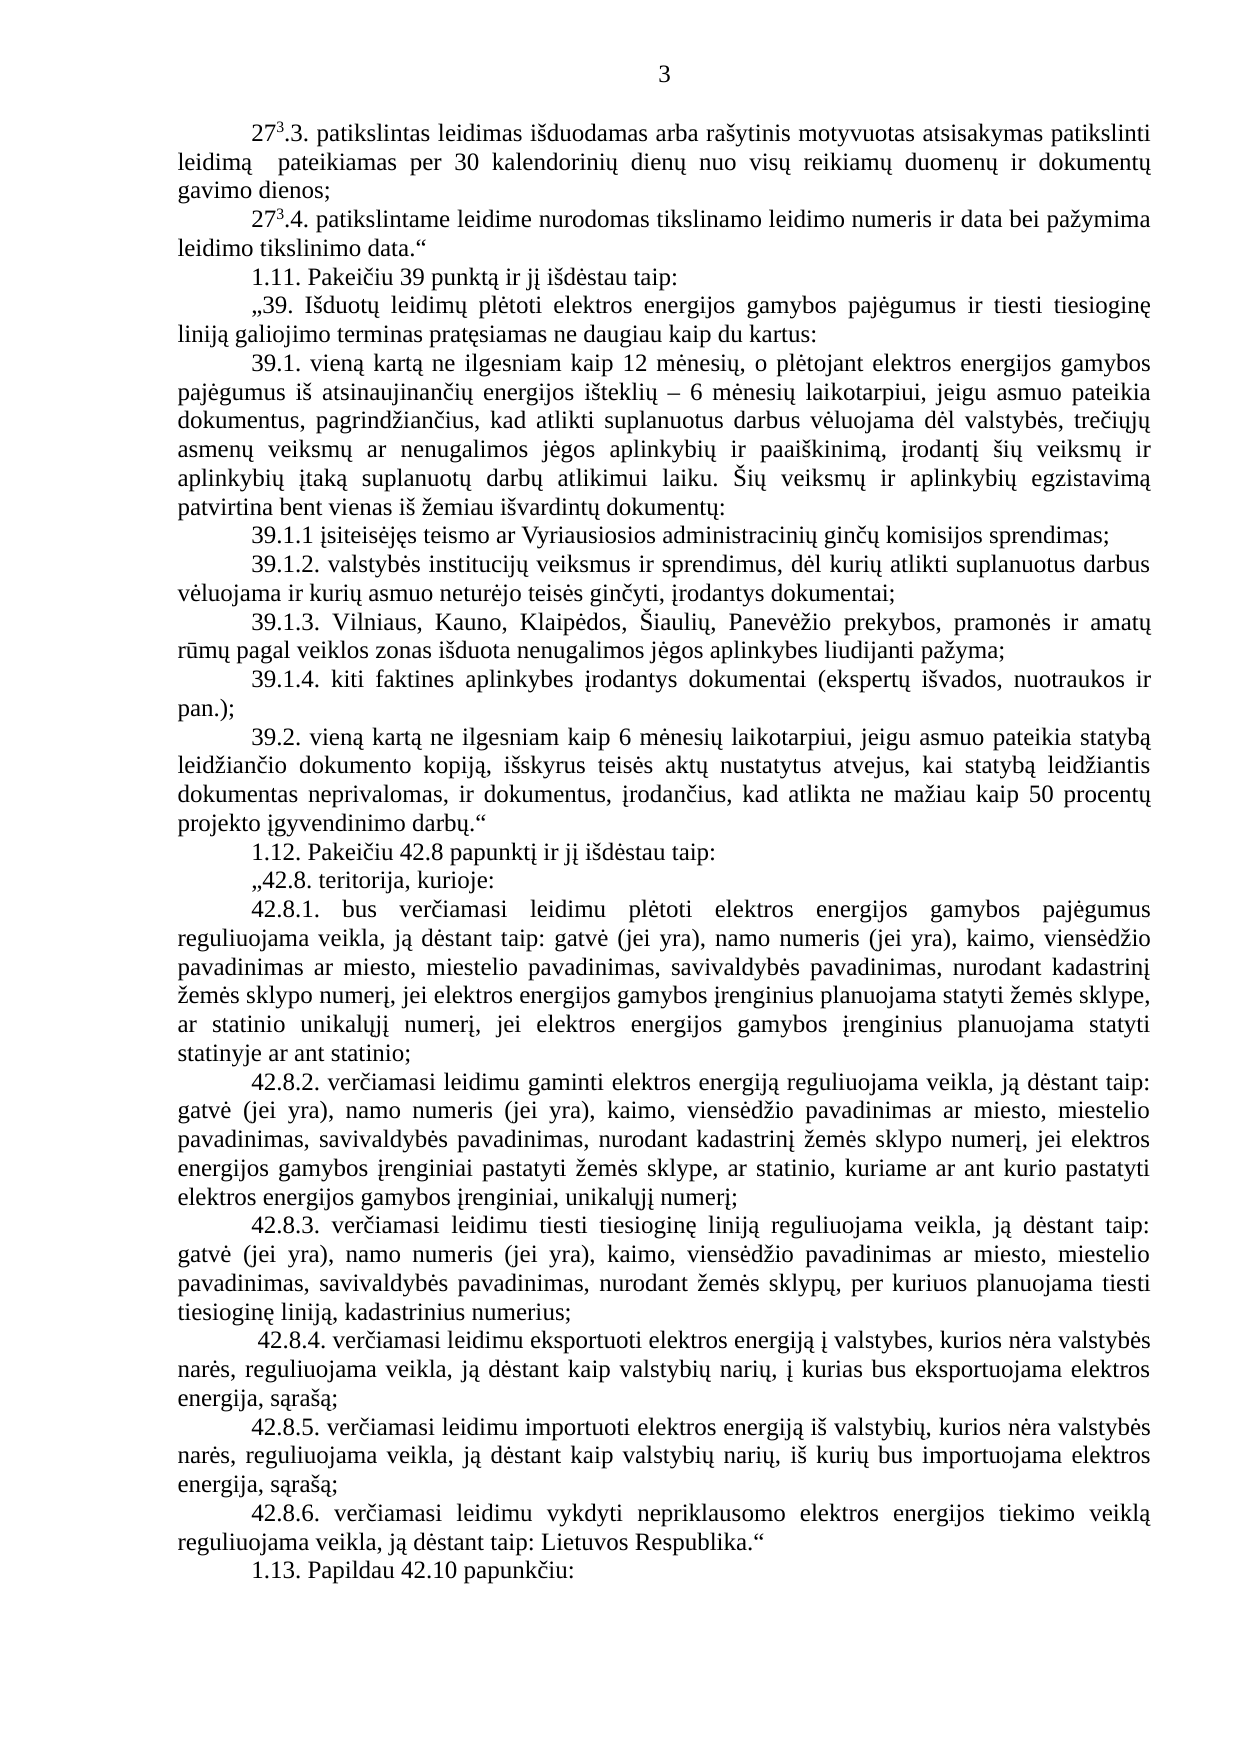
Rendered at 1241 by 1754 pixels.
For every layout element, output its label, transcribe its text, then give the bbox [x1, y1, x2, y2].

text „39. Išduotų leidimų plėtoti elektros energijos gamybos pajėgumus ir tiesti tiesioginę liniją galiojimo terminas pratęsiamas ne daugiau kaip du kartus: [177, 291, 1152, 348]
text 1.12. Pakeičiu 42.8 papunktį ir jį išdėstau taip: [177, 837, 1152, 866]
text „42.8. teritorija, kurioje: [177, 866, 1152, 894]
text 42.8.3. verčiamasi leidimu tiesti tiesioginę liniją reguliuojama veikla, ją dėstant taip: gatvė (jei yra), namo numeris (jei yra), kaimo, viensėdžio pavadinimas ar miesto, miestelio pavadinimas, savivaldybės pavadinimas, nurodant žemės sklypų, per kuriuos planuojama tiesti tiesioginę liniją, kadastrinius numerius; [177, 1211, 1152, 1326]
text 39.1.1 įsiteisėjęs teismo ar Vyriausiosios administracinių ginčų komisijos sprendimas; [177, 521, 1152, 549]
text 273.4. patikslintame leidime nurodomas tikslinamo leidimo numeris ir data bei pažymima leidimo tikslinimo data.“ [177, 204, 1152, 262]
text 39.1.3. Vilniaus, Kauno, Klaipėdos, Šiaulių, Panevėžio prekybos, pramonės ir amatų rūmų pagal veiklos zonas išduota nenugalimos jėgos aplinkybes liudijanti pažyma; [177, 607, 1152, 664]
text 42.8.2. verčiamasi leidimu gaminti elektros energiją reguliuojama veikla, ją dėstant taip: gatvė (jei yra), namo numeris (jei yra), kaimo, viensėdžio pavadinimas ar miesto, miestelio pavadinimas, savivaldybės pavadinimas, nurodant kadastrinį žemės sklypo numerį, jei elektros energijos gamybos įrenginiai pastatyti žemės sklype, ar statinio, kuriame ar ant kurio pastatyti elektros energijos gamybos įrenginiai, unikalųjį numerį; [177, 1067, 1152, 1211]
text 1.11. Pakeičiu 39 punktą ir jį išdėstau taip: [177, 262, 1152, 291]
text 42.8.1. bus verčiamasi leidimu plėtoti elektros energijos gamybos pajėgumus reguliuojama veikla, ją dėstant taip: gatvė (jei yra), namo numeris (jei yra), kaimo, viensėdžio pavadinimas ar miesto, miestelio pavadinimas, savivaldybės pavadinimas, nurodant kadastrinį žemės sklypo numerį, jei elektros energijos gamybos įrenginius planuojama statyti žemės sklype, ar statinio unikalųjį numerį, jei elektros energijos gamybos įrenginius planuojama statyti statinyje ar ant statinio; [177, 894, 1152, 1067]
text 39.1.4. kiti faktines aplinkybes įrodantys dokumentai (ekspertų išvados, nuotraukos ir pan.); [177, 664, 1152, 722]
text 39.1.2. valstybės institucijų veiksmus ir sprendimus, dėl kurių atlikti suplanuotus darbus vėluojama ir kurių asmuo neturėjo teisės ginčyti, įrodantys dokumentai; [177, 549, 1152, 607]
text 39.1. vieną kartą ne ilgesniam kaip 12 mėnesių, o plėtojant elektros energijos gamybos pajėgumus iš atsinaujinančių energijos išteklių – 6 mėnesių laikotarpiui, jeigu asmuo pateikia dokumentus, pagrindžiančius, kad atlikti suplanuotus darbus vėluojama dėl valstybės, trečiųjų asmenų veiksmų ar nenugalimos jėgos aplinkybių ir paaiškinimą, įrodantį šių veiksmų ir aplinkybių įtaką suplanuotų darbų atlikimui laiku. Šių veiksmų ir aplinkybių egzistavimą patvirtina bent vienas iš žemiau išvardintų dokumentų: [177, 348, 1152, 521]
text 42.8.4. verčiamasi leidimu eksportuoti elektros energiją į valstybes, kurios nėra valstybės narės, reguliuojama veikla, ją dėstant kaip valstybių narių, į kurias bus eksportuojama elektros energija, sąrašą; [177, 1326, 1152, 1412]
text 42.8.6. verčiamasi leidimu vykdyti nepriklausomo elektros energijos tiekimo veiklą reguliuojama veikla, ją dėstant taip: Lietuvos Respublika.“ [177, 1498, 1152, 1556]
text 273.3. patikslintas leidimas išduodamas arba rašytinis motyvuotas atsisakymas patikslinti leidimą pateikiamas per 30 kalendorinių dienų nuo visų reikiamų duomenų ir dokumentų gavimo dienos; [177, 118, 1152, 204]
text 39.2. vieną kartą ne ilgesniam kaip 6 mėnesių laikotarpiui, jeigu asmuo pateikia statybą leidžiančio dokumento kopiją, išskyrus teisės aktų nustatytus atvejus, kai statybą leidžiantis dokumentas neprivalomas, ir dokumentus, įrodančius, kad atlikta ne mažiau kaip 50 procentų projekto įgyvendinimo darbų.“ [177, 722, 1152, 837]
text 1.13. Papildau 42.10 papunkčiu: [177, 1556, 1152, 1584]
text 42.8.5. verčiamasi leidimu importuoti elektros energiją iš valstybių, kurios nėra valstybės narės, reguliuojama veikla, ją dėstant kaip valstybių narių, iš kurių bus importuojama elektros energija, sąrašą; [177, 1412, 1152, 1498]
